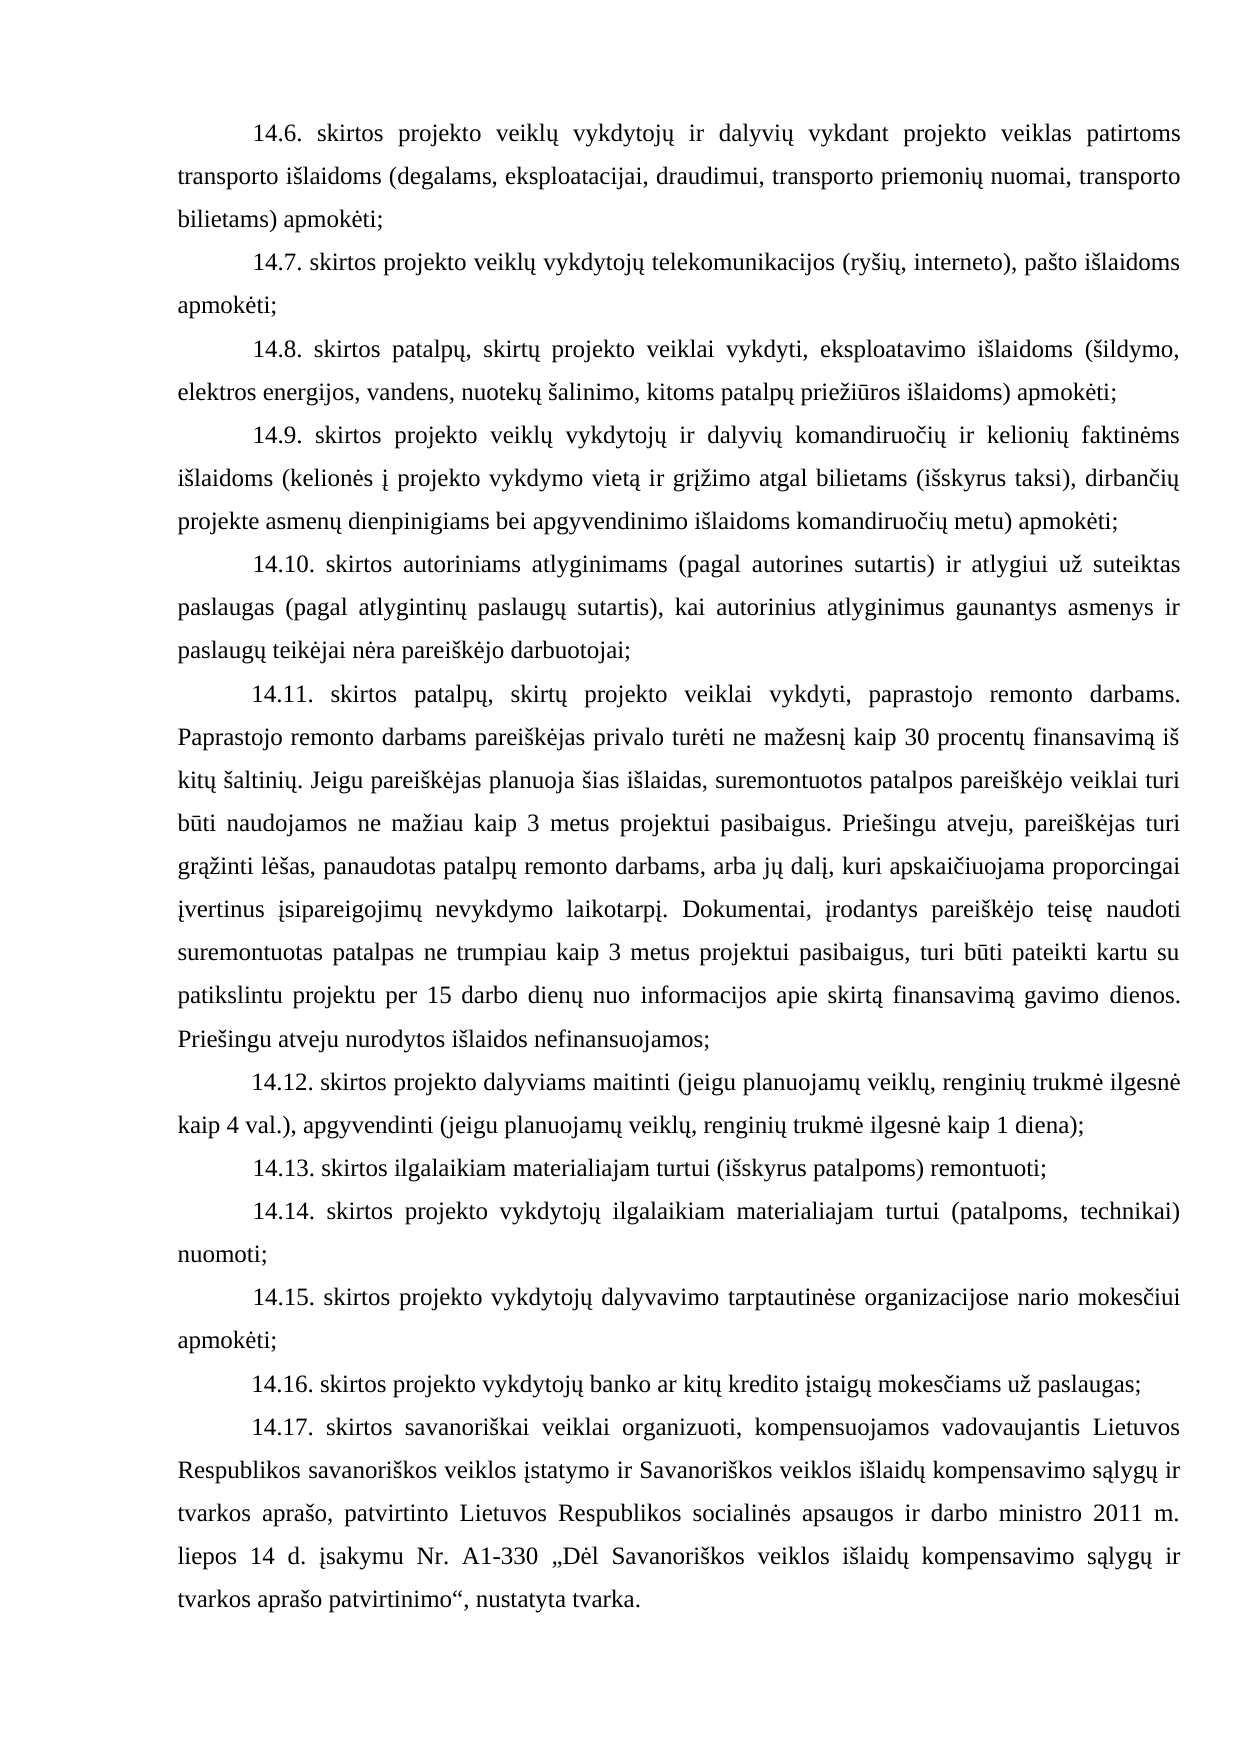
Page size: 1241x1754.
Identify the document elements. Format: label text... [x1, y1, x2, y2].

text 14.17. skirtos savanoriškai veiklai organizuoti, kompensuojamos vadovaujantis Lietuvos Respublikos savanoriškos veiklos įstatymo ir Savanoriškos veiklos išlaidų kompensavimo sąlygų ir tvarkos aprašo, patvirtinto Lietuvos Respublikos socialinės apsaugos ir darbo ministro 2011 m. liepos 14 d. įsakymu Nr. A1-330 „Dėl Savanoriškos veiklos išlaidų kompensavimo sąlygų ir tvarkos aprašo patvirtinimo“, nustatyta tvarka. [177, 1412, 1181, 1613]
text 14.14. skirtos projekto vykdytojų ilgalaikiam materialiajam turtui (patalpoms, technikai) nuomoti; [177, 1196, 1181, 1268]
text 14.13. skirtos ilgalaikiam materialiajam turtui (išskyrus patalpoms) remontuoti; [177, 1153, 1181, 1182]
text 14.16. skirtos projekto vykdytojų banko ar kitų kredito įstaigų mokesčiams už paslaugas; [177, 1369, 1181, 1397]
text 14.10. skirtos autoriniams atlyginimams (pagal autorines sutartis) ir atlygiui už suteiktas paslaugas (pagal atlygintinų paslaugų sutartis), kai autorinius atlyginimus gaunantys asmenys ir paslaugų teikėjai nėra pareiškėjo darbuotojai; [177, 549, 1181, 664]
text 14.15. skirtos projekto vykdytojų dalyvavimo tarptautinėse organizacijose nario mokesčiui apmokėti; [177, 1282, 1181, 1354]
text 14.11. skirtos patalpų, skirtų projekto veiklai vykdyti, paprastojo remonto darbams. Paprastojo remonto darbams pareiškėjas privalo turėti ne mažesnį kaip 30 procentų finansavimą iš kitų šaltinių. Jeigu pareiškėjas planuoja šias išlaidas, suremontuotos patalpos pareiškėjo veiklai turi būti naudojamos ne mažiau kaip 3 metus projektui pasibaigus. Priešingu atveju, pareiškėjas turi grąžinti lėšas, panaudotas patalpų remonto darbams, arba jų dalį, kuri apskaičiuojama proporcingai įvertinus įsipareigojimų nevykdymo laikotarpį. Dokumentai, įrodantys pareiškėjo teisę naudoti suremontuotas patalpas ne trumpiau kaip 3 metus projektui pasibaigus, turi būti pateikti kartu su patikslintu projektu per 15 darbo dienų nuo informacijos apie skirtą finansavimą gavimo dienos. Priešingu atveju nurodytos išlaidos nefinansuojamos; [177, 679, 1181, 1052]
text 14.12. skirtos projekto dalyviams maitinti (jeigu planuojamų veiklų, renginių trukmė ilgesnė kaip 4 val.), apgyvendinti (jeigu planuojamų veiklų, renginių trukmė ilgesnė kaip 1 diena); [177, 1067, 1181, 1139]
text 14.9. skirtos projekto veiklų vykdytojų ir dalyvių komandiruočių ir kelionių faktinėms išlaidoms (kelionės į projekto vykdymo vietą ir grįžimo atgal bilietams (išskyrus taksi), dirbančių projekte asmenų dienpinigiams bei apgyvendinimo išlaidoms komandiruočių metu) apmokėti; [177, 420, 1181, 535]
text 14.8. skirtos patalpų, skirtų projekto veiklai vykdyti, eksploatavimo išlaidoms (šildymo, elektros energijos, vandens, nuotekų šalinimo, kitoms patalpų priežiūros išlaidoms) apmokėti; [177, 334, 1181, 406]
text 14.6. skirtos projekto veiklų vykdytojų ir dalyvių vykdant projekto veiklas patirtoms transporto išlaidoms (degalams, eksploatacijai, draudimui, transporto priemonių nuomai, transporto bilietams) apmokėti; [177, 118, 1181, 233]
text 14.7. skirtos projekto veiklų vykdytojų telekomunikacijos (ryšių, interneto), pašto išlaidoms apmokėti; [177, 247, 1181, 319]
